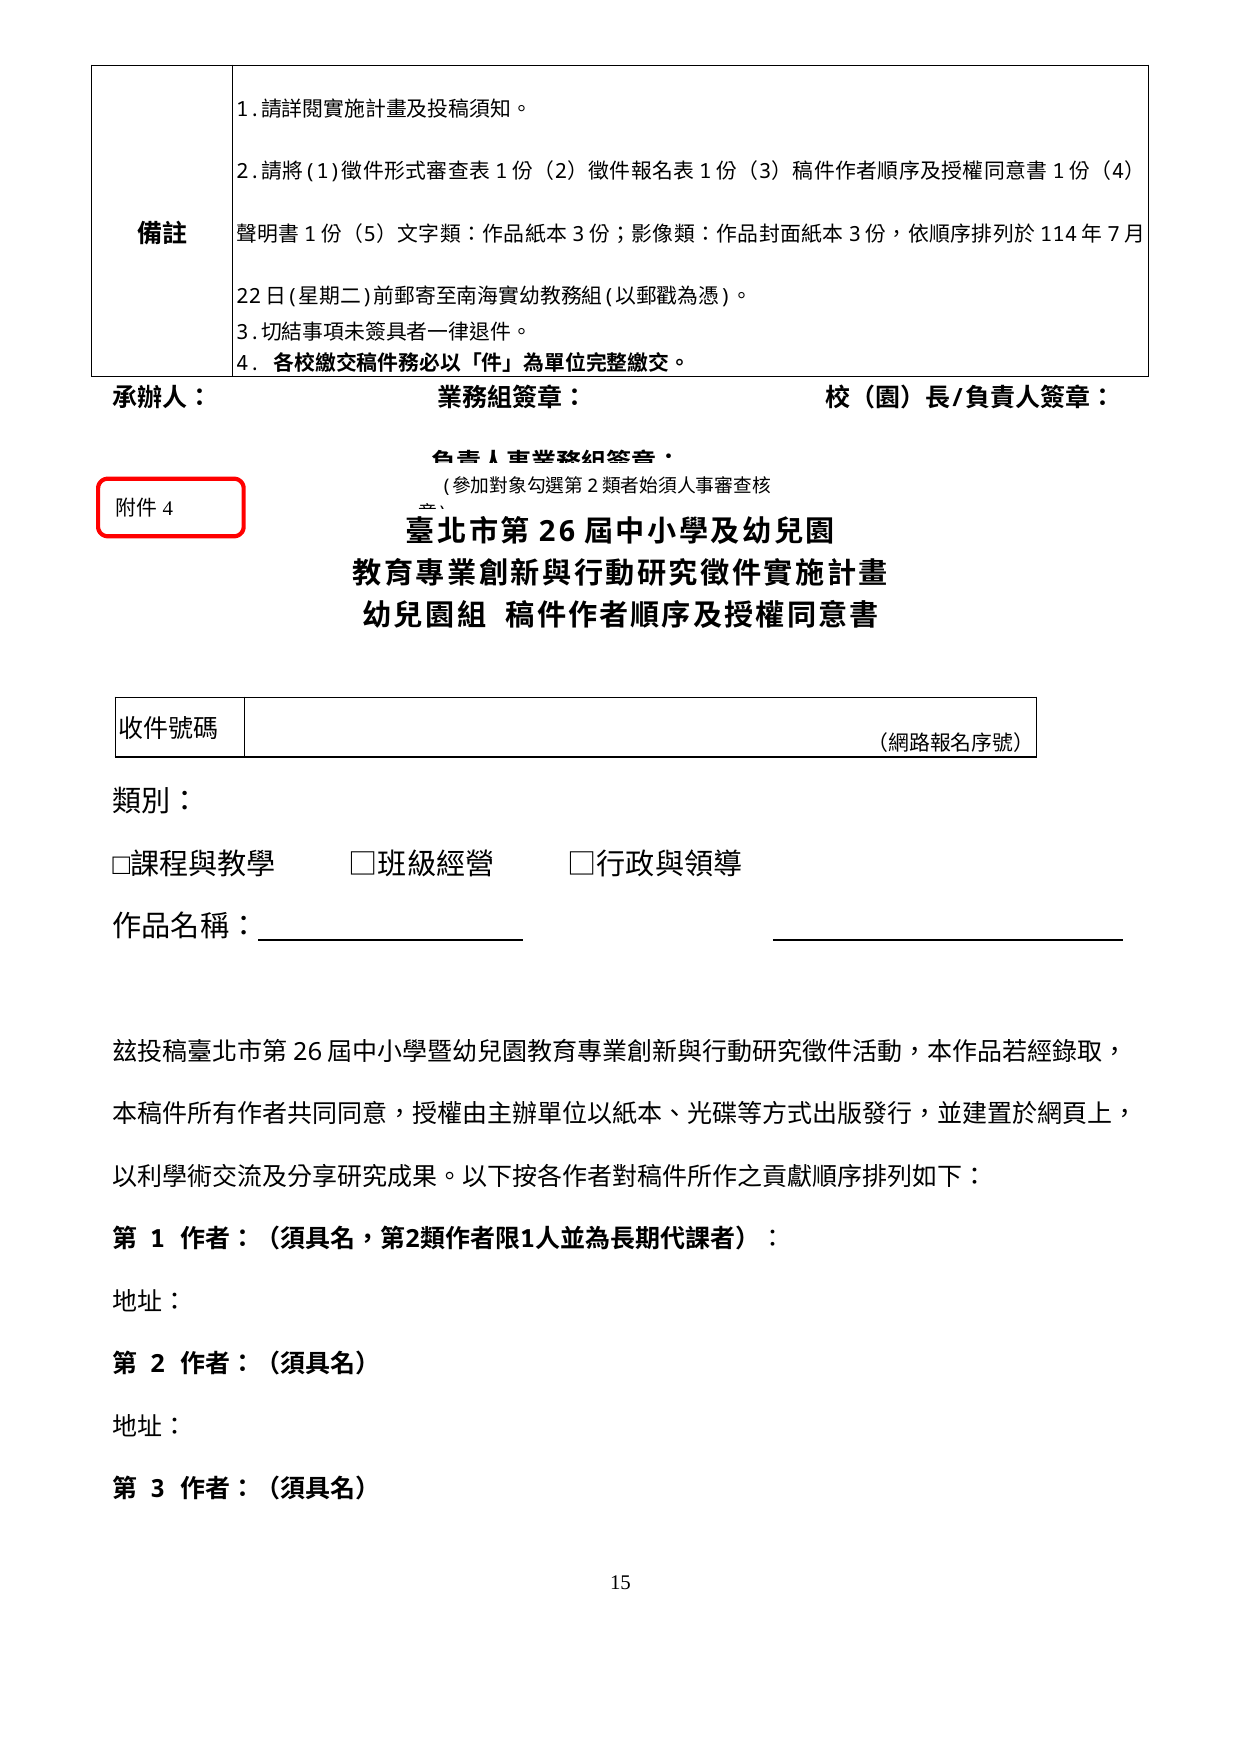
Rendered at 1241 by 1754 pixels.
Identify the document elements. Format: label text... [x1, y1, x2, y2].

text 臺北市第26屆中小學及幼兒園 [112, 507, 1128, 549]
text (參加對象勾選第2類者始須人事審查核章) [418, 470, 786, 508]
text 地址： [112, 1257, 1128, 1320]
text 承辦人： 業務組簽章： 校（園）長/負責人簽章： [112, 377, 1128, 413]
table_cell 備註 [92, 66, 232, 376]
text 第 2 作者：（須具名） [112, 1320, 1128, 1382]
text □課程與教學 □班級經營 □行政與領導 [112, 820, 1128, 882]
text 地址： [112, 1382, 1128, 1445]
table_cell 1.請詳閱實施計畫及投稿須知。 2.請將(1)徵件形式審查表1份（2）徵件報名表1份（3）稿件作者順序及授權同意書1份（4）聲明書1份（5）文字類：作品紙本3份；影像類：作品封面紙本3份，依順序排列於114年7月22日(星期二)前郵寄至南海實幼教務組(以郵戳為憑)。 3.切結事項未簽具者一律退件。 4. 各校繳交稿件務必以「件」為單位完整繳交。 [233, 66, 1148, 376]
text 類別： [112, 757, 1128, 820]
text 第 1 作者：（須具名，第2類作者限1人並為長期代課者）： [112, 1195, 1128, 1257]
text 第 3 作者：（須具名） [112, 1445, 1128, 1507]
text 幼兒園組 稿件作者順序及授權同意書 [112, 592, 1128, 634]
text 作品名稱： [112, 882, 1128, 945]
text 負責人事業務組簽章： [112, 442, 1128, 516]
text 教育專業創新與行動研究徵件實施計畫 [112, 549, 1128, 592]
table_header 收件號碼 [116, 698, 244, 756]
text 玆投稿臺北市第26屆中小學暨幼兒園教育專業創新與行動研究徵件活動，本作品若經錄取，本稿件所有作者共同同意，授權由主辦單位以紙本、光碟等方式出版發行，並建置於網頁上，以利學術交流及分享研究成果。以下按各作者對稿件所作之貢獻順序排列如下： [112, 1007, 1128, 1195]
